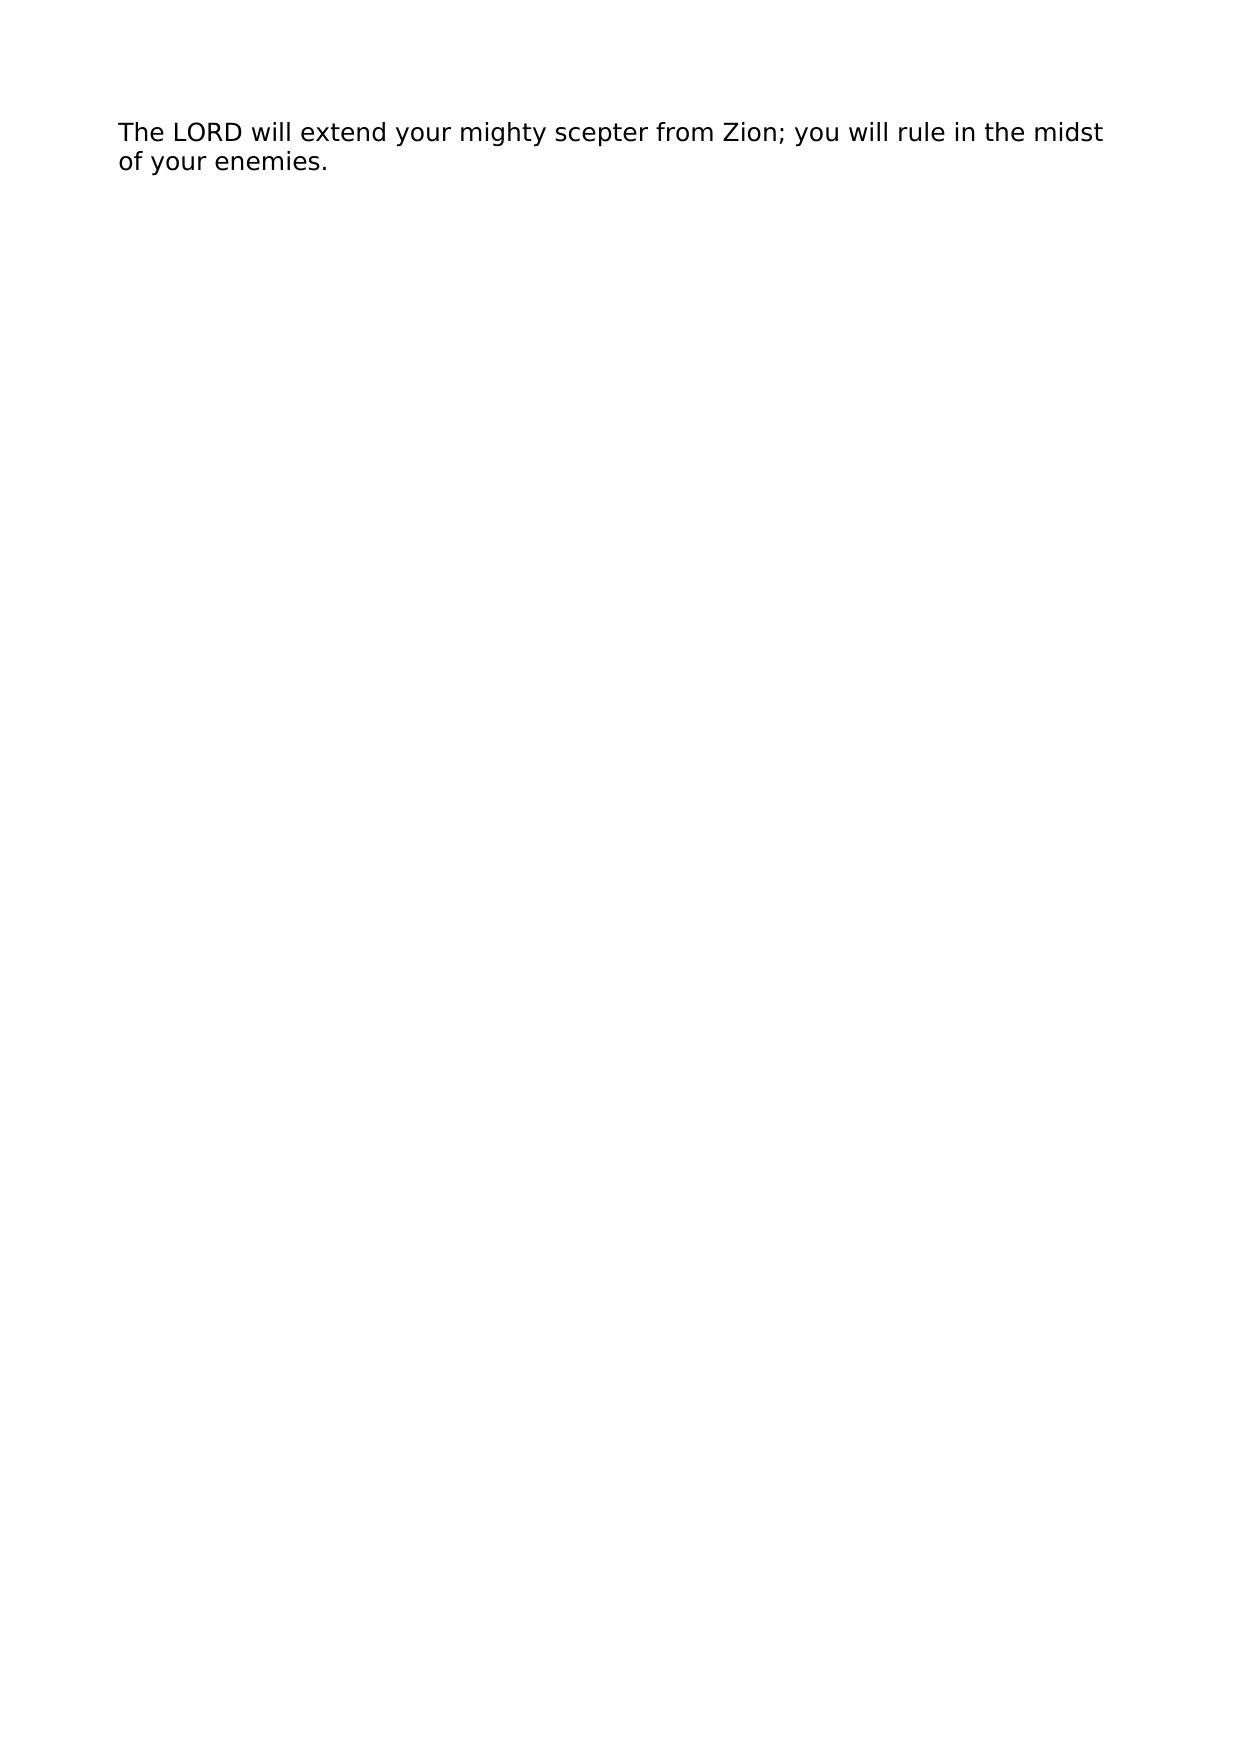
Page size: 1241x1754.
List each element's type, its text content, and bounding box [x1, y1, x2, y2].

text The LORD will extend your mighty scepter from Zion; you will rule in the midst of your enemies. [118, 118, 1122, 176]
